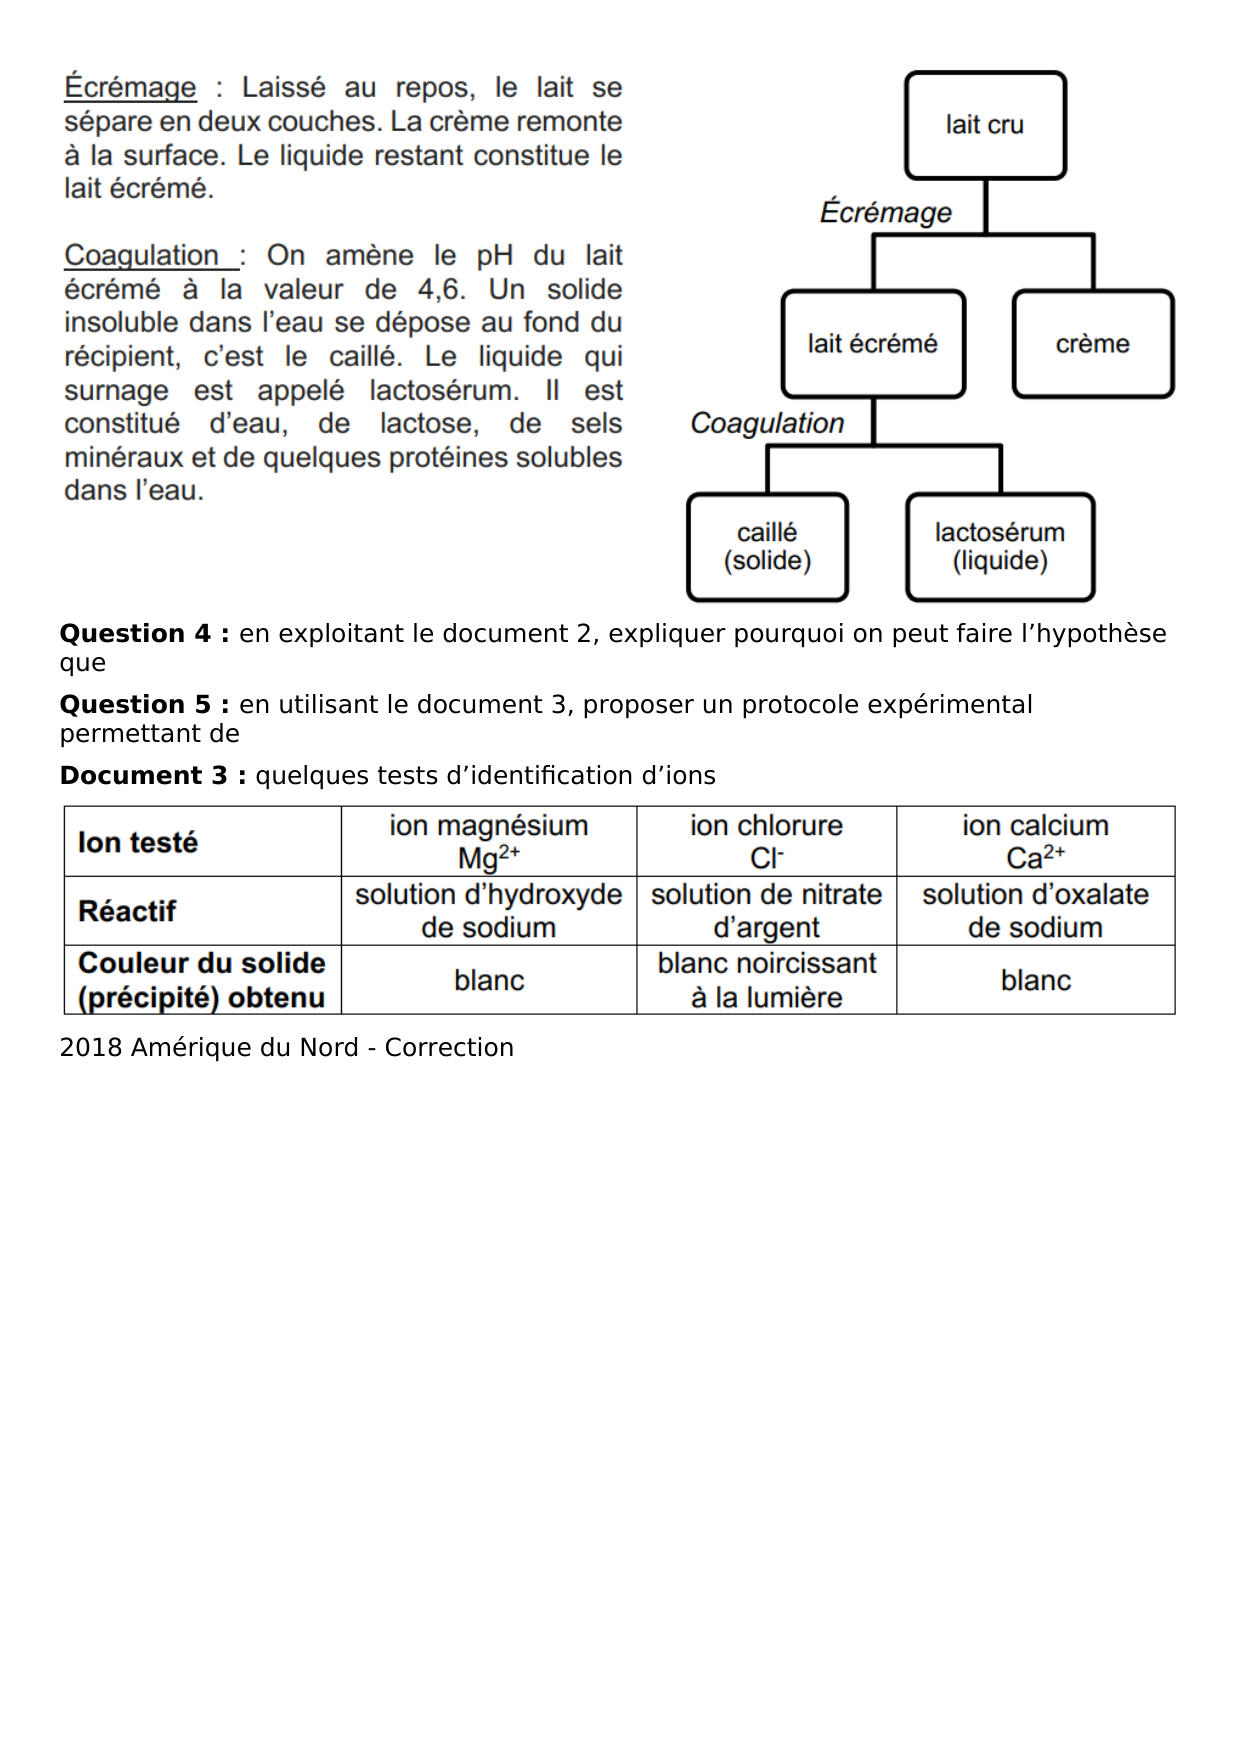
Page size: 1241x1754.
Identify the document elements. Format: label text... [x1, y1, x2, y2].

text Question 4 : en exploitant le document 2, expliquer pourquoi on peut faire l’hypothèse que [59, 619, 1181, 677]
text Question 5 : en utilisant le document 3, proposer un protocole expérimental permettant de [59, 690, 1181, 748]
text Document 3 : quelques tests d’identification d’ions [59, 761, 1181, 790]
picture [59, 802, 1182, 1021]
text 2018 Amérique du Nord - Correction [59, 1033, 1181, 1062]
picture [59, 59, 1182, 607]
